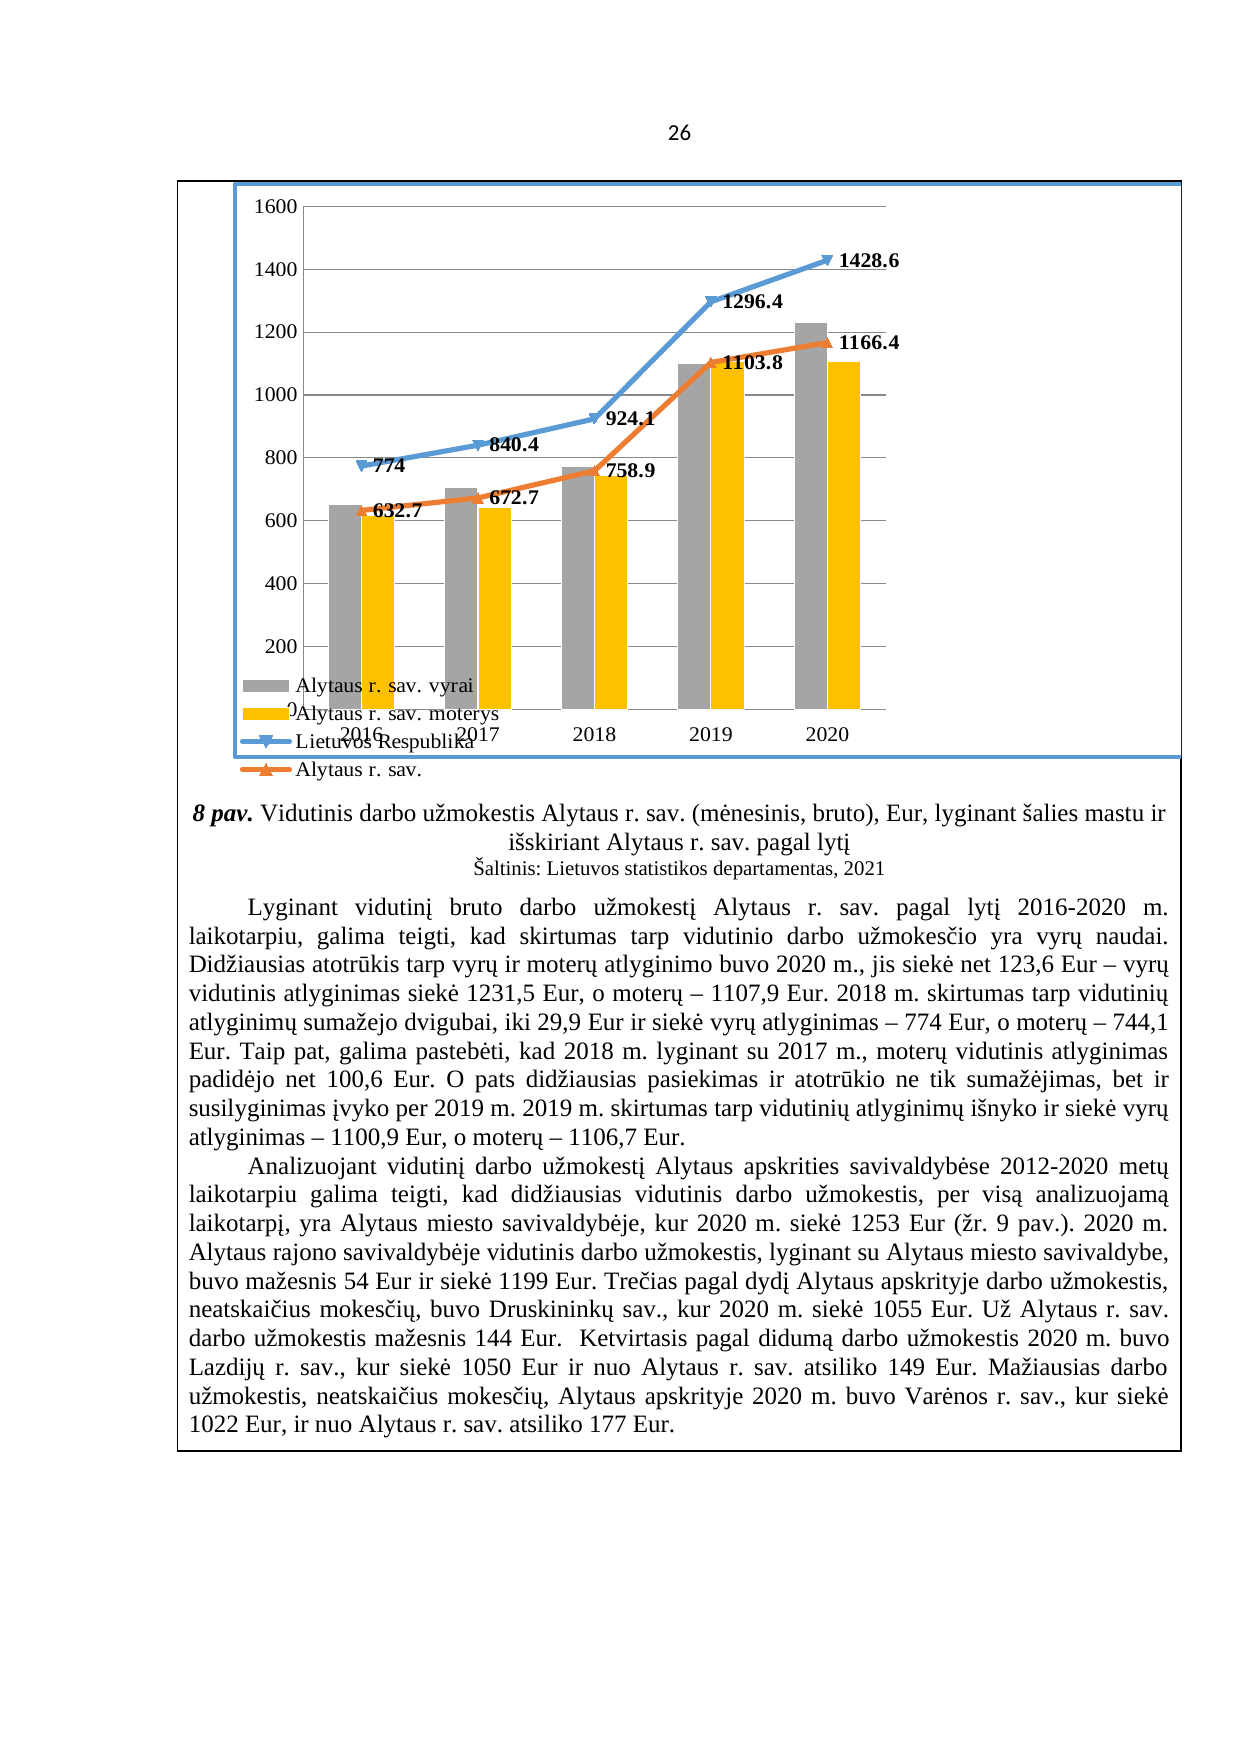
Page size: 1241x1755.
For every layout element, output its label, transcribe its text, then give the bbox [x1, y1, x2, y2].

table_cell 7 pav. Registruotų bedarbių ir darbingo amžiaus gyventojų santykis 2012–2020 metais, proc. Šaltinis: Lietuvos statistikos departamentas, 2021 Nedarbo lygis – tai bedarbių ir darbingo amžiaus gyventojų santykis. Alytaus rajone 2020 metais nedarbas sudarė 13,8 procento, kai šalies vidurkis – 12,6 procento. Didelę įtaką padarė visame pasaulyje susiklosčius padėčiai. Pandemija sukėlė pasaulinę ekonominę krizę. Alytaus rajono savivaldybė yra žiedinė savivaldybė, o situaciją jos darbo rinkoje stipriai įtakoja tendencijos Alytaus miesto ūkyje ir darbo rinkoje. Bankrutavus stambiosioms Alytaus miesto pramonės įmonėms, kur dirbo nemaža dalis rajono gyventojų, jie neteko darbo. Alytaus rajono savivaldybė 2 lentelė. Užimtumo tarnybos statistinė informacija Alytaus rajono savivaldybėje Šaltinis : Lietuvos užimtumo tarnyba https://uzt.lt/darbo-rinka/darbo-rinkos-rodikliai/, 2021 Darbo užmokestis apskrityje ir savivaldybėje Analizuojant vidutinį darbo užmokestį, neatskaičius mokesčių ir vertinant kartu su individualių įmonių mokamu darbo užmokesčiu, galima teigti, kad 2016-2020 m. laikotarpiu vidutinis darbo užmokestis Alytaus r. sav. ir šalies mastu, didėjo (žr. 8 pav.). 2020 m. atotrūkis tarp šalies ir rajono vidutinio darbo užmokesčio buvo 262,2 Eur, neatskaičius mokesčių. Lyginant su 2019 m. atotrūkis žiankliai pasikeitė į gera. Per 2019-2020 m. laikotarpį vidutinis darbo užmokestis Alytaus r. sav. padidėjo 62,6 Eur. Šalies mastu vidutinis darbo užmokestis 2019-2020 m. laikotarpiu padidėjo 132,2 Eur, vadinasi, darbo užmokestis, neatskaičius mokesčių, šalies mastu ir savivaldybėje didėjo panašia tendencija. 8 pav. Vidutinis darbo užmokestis Alytaus r. sav. (mėnesinis, bruto), Eur, lyginant šalies mastu ir išskiriant Alytaus r. sav. pagal lytį Šaltinis: Lietuvos statistikos departamentas, 2021 Lyginant vidutinį bruto darbo užmokestį Alytaus r. sav. pagal lytį 2016-2020 m. laikotarpiu, galima teigti, kad skirtumas tarp vidutinio darbo užmokesčio yra vyrų naudai. Didžiausias atotrūkis tarp vyrų ir moterų atlyginimo buvo 2020 m., jis siekė net 123,6 Eur – vyrų vidutinis atlyginimas siekė 1231,5 Eur, o moterų – 1107,9 Eur. 2018 m. skirtumas tarp vidutinių atlyginimų sumažejo dvigubai, iki 29,9 Eur ir siekė vyrų atlyginimas – 774 Eur, o moterų – 744,1 Eur. Taip pat, galima pastebėti, kad 2018 m. lyginant su 2017 m., moterų vidutinis atlyginimas padidėjo net 100,6 Eur. O pats didžiausias pasiekimas ir atotrūkio ne tik sumažėjimas, bet ir susilyginimas įvyko per 2019 m. 2019 m. skirtumas tarp vidutinių atlyginimų išnyko ir siekė vyrų atlyginimas – 1100,9 Eur, o moterų – 1106,7 Eur. Analizuojant vidutinį darbo užmokestį Alytaus apskrities savivaldybėse 2012-2020 metų laikotarpiu galima teigti, kad didžiausias vidutinis darbo užmokestis, per visą analizuojamą laikotarpį, yra Alytaus miesto savivaldybėje, kur 2020 m. siekė 1253 Eur (žr. 9 pav.). 2020 m. Alytaus rajono savivaldybėje vidutinis darbo užmokestis, lyginant su Alytaus miesto savivaldybe, buvo mažesnis 54 Eur ir siekė 1199 Eur. Trečias pagal dydį Alytaus apskrityje darbo užmokestis, neatskaičius mokesčių, buvo Druskininkų sav., kur 2020 m. siekė 1055 Eur. Už Alytaus r. sav. darbo užmokestis mažesnis 144 Eur. Ketvirtasis pagal didumą darbo užmokestis 2020 m. buvo Lazdijų r. sav., kur siekė 1050 Eur ir nuo Alytaus r. sav. atsiliko 149 Eur. Mažiausias darbo užmokestis, neatskaičius mokesčių, Alytaus apskrityje 2020 m. buvo Varėnos r. sav., kur siekė 1022 Eur, ir nuo Alytaus r. sav. atsiliko 177 Eur. 9 pav. Vidutinis mėnesinis bruto darbo užmokestis Alytaus regiono savivaldybėse, Eur Šaltinis: Lietuvos statistikos departamentas, 2021 Nepaisant spartaus darbo užmokesčio augimo, jis išlieka 2–3 kartus mažesnis nei vidutiniškai ES. Tai lemia žemas darbo našumas, vienos mažiausių ES vienetinės darbo sąnaudos, žemas kainų lygis. Socialinė apsauga Siekiant sudaryti sąlygas asmeniui (šeimai) ugdyti ir stiprinti gebėjimus ir galimybes savarankiškai spręsti savo socialines problemas, palaikyti socialinius ryšius su visuomene, taip pat padėti įveikti socialinę atskirtį, savivaldybė vykdo valstybines (valstybės perduotas savivaldybėms) ir savarankiškąsias savivaldybės socialinės paramos funkcijas: skiriant ir mokant įvairias socialines išmokas bei organizuojant socialinių paslaugų teikimą. 2021 m. socialinei paramai skirta 10 mln. Eur. Socialinės išmokos. 2021 metais išmokėta 8,4 mln. Eur įvairių socialinių išmokų 7675 asmenims. Daugiausia lėšų skirta išmokoms vaikams (4,9 mln. Eur) ir tikslinių kompensacijų išmokų gavėjams (2 mln. Eur). Vienkartinė piniginė parama 2021 metais iš savivaldybės biudžeto lėšų 138,1 tūkst. Eur skirta šeimoms, dėl įvairių priežasčių (gaisro, stichinės nelaimės, ligos ir pan.) patekusioms į sunkią materialinę padėtį. Piniginė parama, atsižvelgiant į savivaldybės ir seniūnijų Piniginės socialinės paramos teikimo komisijų siūlymus, suteikta 876 šeimoms (asmenims). Buvo remiami ir gerai besimokantys rajono studentai bei mokiniai. 2021 m. paramą gavo 30 aukštosiose bei profesinėse mokyklose besimokantys jaunuoliai. Iš viso studentams ir mokiniams išmokėta 10 tūkst. Eur. Socialinės paslaugos. 2021 m. socialinės paslaugos suteiktos 4329 asmenims, išlaidos siekė 1,6 mln. Eur. Daugiausia lėšų (850,4 tūkst. Eur) panaudota senyvo amžiaus asmenų ir neįgaliųjų ilgalaikei (trumpalaikei) socialinei globai stacionariose socialinės globos įstaigose, t. y. Miroslavo globos namuose, Pivašiūnų globos namuose, Rumbonių parapijos grupinio gyvenimo namuose, kitų savivaldybių ar valstybės globos namuose finansuoti. Šiose įstaigose 2021 m. gyveno ir gavo socialinės globos paslaugas 123 asmenys. 113 senyvo amžiaus asmenų bei neįgaliųjų buvo teikiamos socialinės priežiūros paslaugos (pagalba į namus), 41 neįgaliajam – integrali pagalba (dienos socialinė globa ir slauga asmens namuose) , 5 neįgaliems asmenims buvo suteikta dienos socialinė globa, 76 – socialinė priežiūra institucijoje, 15 neįgaliųjų gavo asmeninio asistento pagalbą asmens namuose. Išlaidos šioms paslaugoms 310,6 tūkst. Eur. 3 lentelė . Duomenys apie suteiktas socialines paslaugas 2021 metais 14 rajono žmonių su negalia pasinaudojo specialaus transporto paslaugomis. Jie buvo vežami į gydymo, reabilitacijos įstaigas, kultūros, sporto renginius. Alytaus rajone vykdoma Būsto pritaikymo žmonėms su negalia programa. 2021 m. būstai pritaikyti 8 rajone gyvenantiems neįgaliesiems, iš jų 2 vaikams su sunkia negalia. Šiam tikslui skirta 29,0 tūkst. Eur (19,0 tūkst. Eur iš valstybės biudžeto ir 10,0 tūkst. Eur iš savivaldybės biudžetų lėšų). Neįgalieji, turintys specialiųjų poreikių, buvo aprūpinti techninės pagalbos priemonėmis. 2021 m. tokia pagalba buvo suteikta 23 asmenims. Šeimoms, patyrusioms socialinę riziką, teikiamos socialinės priežiūros paslaugos. 2021 m. socialinės paslaugos suteiktos 115 šeimų. Įgyvendindama Europos pagalbos labiausiai skurstantiems asmenims fondo nuostatas, savivaldybės administracija organizavo maisto produktų ir higienos prekių išdalijimą labiausiai nepasiturintiems asmenims. Paramą maisto produktais ir higienos prekėmis gavo 3025 rajono gyventojai. Savivaldybės administracija vykdo socialinės reabilitacijos paslaugų neįgaliesiems bendruomenėje projektų (toliau – projektai) administravimo funkciją. 2021 metais savivaldybės administracija organizavo projektų vertinimą bei atranką, skyrė lėšų ir finansavo projektus, kontroliavo projektų įgyvendinimą. Finansuoti 3 projektai, projektams įgyvendinti skirta 54,9 tūkst. Eur (45,7 tūkst. Eur valstybės biudžeto lėšos, 9,2 tūkst. Eur savivaldybės biudžeto lėšos). 2021 m. Alytaus rajono savivaldybės biudžeto lėšomis organizuotos asmeninės higienos ir priežiūros (dušo, skalbimo) paslaugos. Šias paslaugas rajono gyventojams teikė 13 vietos bendruomenių, paslaugomis pasinaudojo 613 asmenų, neturinčių galimybių savo namuose naudotis dušu ir (ar) skalbykle. Šiam tikslui panaudota 15,3 tūkst. Eur savivaldybės biudžeto lėšų. Sveikatos apsauga Siekiant užtikrinti kokybišką Alytaus rajono savivaldybės gyventojų asmens ir visuomenės sveikatos priežiūrą, sveikatos politikos įgyvendinimas vykdomas savivaldybės lygiu. Siekiama efektyviai formuoti sveikatos priežiūros sistemą, gerinant sveikatos priežiūros paslaugų praeinamumą, kokybę ir pacientų saugą, tikslingai paskirstant lėšas asmens ir visuomenės sveikatos priežiūrai, siekiant mažinti sveikatos netolygumus rajone. Pagrindiniai tikslai – gyventojų sveikatos stiprinimas, mirtingumo mažinimas, gyvenimo kokybės gerinimas ir sveikatos santykių teisumas. Visi gyventojai turi teisę siekti kuo aukštesnio savo sveikatos lygio, tiesiogiai įtakojančio ne tik individo, bet ir artimos aplinkos ir net valstybės gerbuvį. Be galo svarbu mažinti išvengiamo mirtingumo (mirtingumą, nulemtą ligų ar būklių, kurių galima išvengti) mąstus, taikant žinomas ir efektyvias prevencines, diagnostikos ir / ar gydymo priemones, kurios kasmet tobulėja. Visuomenės sveikatos stebėsenos duomenys leidžia stebėti, kokia esama gyventojų sveikatos ir sveikatą lemiančių veiksnių situacija savivaldybėje, įvertinant ją, Lietuvos sveikatos programos tikslų ir uždavinių įgyvendinimo kontekste, ir kokių intervencijų / priemonių reikia imtis, siekiant stiprinti savivaldybės gyventojų sveikatą ir mažinti sveikatos netolygumus. Pagrindinių rodiklių sąrašo analizė ir interpretavimas („Šviesoforo“ kūrimas) kasmet atliekamas lyginant praėjusių metų Alytaus rajono savivaldybės gyventojų sveikatos stebėsenos rodiklius su Lietuvos vidurkiu (žr. 10 pav.). 10 pav. Standartizuotų Alytaus miesto mirtingumo rodiklių (100 000 gyv.) palyginimas su Lietuvos vidurkiu 2019–2020 m. Šaltinis: Higienos instituto Sveikatos informacijos centras Vidutinė tikėtina gyvenimo trukmė – tikimybinis rodiklis, rodantis, kiek vidutiniškai metų gyvens kiekvienas gimęs arba sulaukęs tam tikro amžiaus žmogus, jeigu visą būsimą tiriamos kartos gyvenimą mirtingumo lygis kiekvienoje gyventojų amžiaus grupėje nekis. Gyvenimo trukmei ilgėjant, daugėja ir vyresnio amžiaus žmonių. Alytaus mieste, kaip ir daugelyje Lietuvos savivaldybių, gyventojų skaičius sparčiai mažėja, informuoja Alytaus miesto savivaldybės visuomenės sveikatos biuras. Jo pateikiamais Lietuvos sveikatos departamento duomenimis, 2021 m. pradžioje Alytaus mieste gyveno 49 tūkst. 205 žmonės (45,62 proc. vyrų ir 54,38 proc. moterų), jie sudarė 1,8 proc. Lietuvos populiacijos (2 mln. 795 tūkst. 680 gyventojai).  Palyginimui: 2020 m. pradžioje Alytaus mieste gyveno 49 tūkst. 895 žmonės (45,63 proc. vyrų ir 54,37 proc. moterų), jie sudarė 1,8 proc. Lietuvos populiacijos (2 mln. 794 tūkst. 90 gyventojai). Visuomenės sveikatos stebėsenos informacinės sistemos duomenimis, Alytaus miesto gyventojų vidutinė gyvenimo trukmė 2020 m. (74,6 metai) buvo mažesnė už Lietuvos vidurkį (75,1 metai). Alytaus miesto gyventojų vidutinės gyvenimo trukmės rodikliai buvo: 77,7 metai (2017 m.), 78,5 m. (2018 m.) ir 77,9 m. ( 2019 m.). Higienos instituto Sveikatos informacijos centro duomenimis, 2020 m. Alytaus mieste 65 metų ir vyresnių gyventojų yra 22,4 proc. (2019 m. siekė 21,9 proc.) visų miesto gyventojų. Mažėja jaunesnio amžiaus gyventojų. 2020 metais Alytuje vaikai (iki 17 metų amžiaus) sudarė 15,6 proc. Alytaus miesto populiacijos, 30,1 proc. – 18-44 m., 31,8 proc. – 45-64 m. amžiaus gyventojai. Alytaus mieste 2020 m. gimė 360 kūdikių, (Lietuvoje – 25 tūkst. 144 kūdikiai) lyginant su 2019 m. duomenis, gimė 80 kūdikių mažiau. 2020 metais gimstamumo rodiklis vienam tūkstančiui Dzūkijos sostinės gyventojų teko 7,3 (Lietuvoje – 9). 2020 m. vaikų iki 1 m. amžiaus mirtingumo rodiklis vienam tūkstančiui gyvų gimusių buvo 5,6. Lietuvoje 2020 m. mirė 43 tūkst. 547 žmonės, t. y. 5 tūkst. 266 asmenimis daugiau negu 2019 metais. Alytaus mieste 2020 m. mirė 800 gyventojų (2019 m. – 637). Alytaus miesto savivaldybės 2020 m. ilgalaikis nedarbo lygis 2,8 proc. (2019 m. – 2,4 proc.), Lietuvos rodiklis – 2,6 proc. (2019 m. – 1,9 proc.). Gydytojų skaičius – vienas iš rodiklių, apibūdinančių asmens sveikatos paslaugų prieinamumą ir jų pasiskirstymą visoje šalyje. Viešoji įstaiga Alytaus rajono savivaldybės pirminės sveikatos priežiūros centras (toliau – PSPC) yra Lietuvos nacionalinės sveikatos sistemos iš valstybės ar savivaldybės turto ir lėšų įsteigta Alytaus rajono savivaldybės viešoji sveikatos priežiūros ne pelno siekianti įstaiga. Pagrindinis įstaigos veiklos tikslas – gerinti Lietuvos gyventojų sveikatą, siekiant sumažinti gyventojų sergamumą, mirtingumą, kokybiškai teikti medicinos paslaugas. Pagrindiniai įstaigos veiklos uždaviniai – organizuoti ir teikti nespecializuotas ir specializuotas kvalifikuotas pirminės sveikatos priežiūros ambulatorines ir stacionarines paslaugas Alytaus miesto ir rajono gyventojams. Šios paslaugos teikiamos įstaigoje ir pacientų namuose. Esant reikalui, asmens sveikatos priežiūros paslaugos teikiamos visos Respublikos gyventojams, užsieniečiams, asmenims be pilietybės. Pirminio lygio asmens sveikatos priežiūros paslaugos prieinamos visiems asmenims ir yra orientuotos į asmens sveikatos profilaktiką ir sveikatos stiprinimą, sveikatos problemų sprendimą. Šio lygio specialistai rūpinasi ne tik gydymu, bet ir sveikatos išsaugojimu bei gerinimu, ligų profilaktika, stebi lėtinių ligų būklę, nukreipia pas reikalingą specialistą. Pagrindiniai pirminio lygio sveikatos priežiūros veiklos rodikliai: 11 pav. Prisirašiusių gyventojų skaičius prie šeimos gydytojų ir gydytojų komandos (Šaltinis: Alytaus rajono savivaldybės pirminės sveikatos priežiūros centras) ARS asmens sveikatos priežiūros funkcijas vykdo dvi viešosios įstaigos ir viena privataus kapitalo įmonė: ARS Pirminės sveikatos priežiūros centras (ARS PSPC), ARS Greitosios medicinos pagalbos stotis ir UAB „Disolis“. Visuomenės sveikatos priežiūros funkcijas vykdo viena biudžetinė įstaiga – ARS Visuomenės sveikatos biuras. Remiantis ARSA informacija, ARS PSPC ambulatorines paslaugas teikia 5 ambulatorijose (Daugų, Butrimonių, Krokialaukio, Simno, Miroslavo) ir 2 BPG kabinetuose (Makniūnų ir Pivašiūnų). ARS PSPC priklausančioje Daugų slaugos ir palaikomojo gydymo ligoninėje teikiamos stacionaro paslaugos. Šeimos klinika „Disolis“ įsikūrusi Dauguose ir teikia ambulatorines asmens sveikatos priežiūros gydymo paslaugas. 2020 metų Alytaus rajono savivaldybės pirminės sveikatos priežiūros centras tęsė vykdyti projektą „Integrali pagalba į namus Alytaus rajone“, kurio tikslas teikti integralios pagalbos, t. y. slaugos ir socialinių paslaugų visumos paslaugas namuose. Teikiant šias paslaugas asmeniui tenkinami slaugos ir socialinių paslaugų poreikiai, teikiama nuolatinė kompleksinė specialistų pagalba ir priežiūra. Integrali pagalba teikiama komandos principu, kurią sudaro: socialinis darbuotojas ir jo padėjėjai, slaugytojas ir jo padėjėjai, masažistas, kineziterapeutas, ergoterapeutas. Kokybiškos visuomenės sveikatos priežiūros paslaugos visų amžiaus grupių rajono gyventojams, kaip ir ankstesniais metais, teikiamos per Alytaus rajono savivaldybės visuomenės sveikatos biurą, kuris įgyvendina savivaldybės savarankiškas ir valstybines visuomenės sveikatos priežiūros funkcijas pagal šalyje ir savivaldybėje nustatytus ir patvirtintus visuomenės sveikatos priežiūros prioritetus, tikslus ir uždavinius. Papildoma (ne asmens sveikatos priežiūros įstaigoje) psichologinė pagalba Alytaus rajono gyventojams Alytaus rajono savivaldybės visuomenės sveikatos biure yra teikiama nuo 2017 m. vasario mėnesio (žr. 12 pav.). Treti metai, kai rajono gyventojai, minimaliomis laiko bei lėšų sąnaudomis, gali gauti profesionalią pagalbą - specialistas vyksta į seniūnijas, mokyklas, globos namus. Pagalba žmonėms tapo lengviau prieinama. Pageidaujantys gauti profesionalią pagalbą, gali registruotis konsultacijai per seniūnijų socialinius darbuotojus, el. paštu, tiesiogiai skambinti specialistui telefonu ar kalbėtis per Skype. 12 av. Psichologo konsultacijų dinamika Alytaus rajono savivaldybės visuomenės sveikatos biuras remdamasis Lietuvos Respublikos sveikatos apsaugos ministro 2020 m. liepos 3 d. įsakymu Nr. V-1596 „Dėl Ilgalaikių neigiamų COVID-19 pandemijos pasekmių visuomenės psichikos sveikatai mažinimo veiksmų plano patvirtinimo“, bei siekdamas stiprinti visuomenės psichologinę gerovę, psichikos sveikatą ir gyventojų streso valdymo įgūdžius teikia psichologinės gerovės ir psichikos sveikatos stiprinimo paslaugas bendruomenėms, įstaigoms, įmonėms, organizacijoms ir pavieniams asmenims. Psichologas asmenims, kuriems pasireiškia psichikos sveikatos rizikos veiksniai dėl sudėtingų gyvenimiškų situacijų, organizuoja ir (ar) teikia individualias paslaugas – konsultacijas, kurių metu psichologas įvertina sudėtingos gyvenimiškos situacijos sukeltus psichikos sveikatos rizikos veiksnius, numato preliminarų konsultacijų teikimo laikotarpį, numato konsultacijų teikimo tikslus ir numatomus rezultatus, suteikia emocinę paramą, sudaro galimybes išreikšti ir (ar) mažinti su asmens sudėtinga gyvenimiška situacija susijusius psichikos sveikatos rizikos veiksnius. Vienam asmeniui teikiamos ne daugiau kaip 5 individualios konsultacijos. Paslaugos gali būti teikiamos vaikams bei suaugusiesiems. Teikiant Paslaugas vaikui iki 16 metų, būtinas rašytinis vieno iš jo tėvų ar globėjo sutikimas. Paslaugų teikimas grindžiamas abipuse pagarba, tarpusavio supratimu ir susitarimu. Asmens pageidavimu Paslaugos gali būti teikiamos anonimiškai. Kitos sveikatos priežiūros programos ir paslaugos Visuomenės sveikatos rėmimo specialioji programa. Viena iš savivaldybės savarankiškųjų funkcijų – savivaldybės visuomenės sveikatos specialiosios rėmimo programos rengimas ir įgyvendinimas. 2019 metais siekiant tikslingai, kryptingai organizuoti ir užtikrinti visuomenės sveikatos specialiosios rėmimo programos vykdymą, pagal šią programą, sutarties pagrindu, tarp projekto vykdytojų ir savivaldybės administracijos direktoriaus, buvo finansuota 13 projektų. Projektai įvairiapusiai, apimantys visas gyventojų grupes, įvairūs pagal veiklas ir vykdymo būdus, atitinka vertinimo kriterijus ir savivaldybės prioritetines sveikatos kryptis: vaikų ir jaunimo sveikata, lėtinių neinfekcinių ligų ir traumų prevencija, sveikos mitybos ugdymas, fizinio aktyvumo skatinimas, psichinės sveikatos gerinimas. Visi projektų vykdytojai projektams skirtas lėšas įsisavino, užsibrėžtus vertinimo kriterijus įvykdė sėkmingai. Dantų protezavimo paslaugos teikimas. Gyventojams nemokama dantų protezavimo paslauga kompensuojama teisės aktais nustatyta tvarka iš privalomojo sveikatos draudimo fondo. Siekiant sumažinti gyventojų, laukiančių dantų protezavimo paslaugų eilę 2019 metais buvo skiriami papildomi asignavimai dantų protezavimo paslaugoms suteikti. Protezavimo paslauga pasinaudojo 62 Alytaus rajono savivaldybės gyventojai. Priklausomybių mažinimo programa. Dažna socialinių problemų priežastis – gyventojų priklausomybės. Atsižvelgiant į tai, ARS 7 m. yra įgyvendinama socialinę riziką patiriantiems asmenims orientuota priklausomybių mažinimo programa, kurios pagrindinis tikslas – padidinti ARS gyventojų galimybes gydytis nuo priklausomybės ligų (žr. 13 pav.). Programa įgyvendinama bendradarbiaujant medikams, socialiniams darbuotojams, bendruomenių nariams, programos dalyviams bei jų šeimos nariams; siejant su šia programa, kelioms dešimtims programos dalyvių pavyko pasiekti teigiamų pokyčių jų gyvenime (aktyvumas darbo rinkoje, pagerintos buities sąlygos, nekeliami vaikų priežiūros apribojimo klausimai ir pan.). Kasmet programa pasinaudoja apie 40-50 asmenų. Visiems programos dalyviams buvo suteiktos paslaugos dėl priklausomybės alkoholiui. Bendromis medikų, socialinių darbuotojų, bendruomenių narių ir programos dalyvių bei jų šeimų narių pastangomis per penkerius programos vykdymo metus daugiau nei trisdešimčiai programos dalyvių pavyko pasiekti teigiamų pokyčių jų gyvenime: įsidarbinta arba neprarastas darbas, pagerintos buities sąlygos, nekeliami vaikų priežiūros apribojimo klausimai ir pan. Visų metų atkryčių dinamika – iki 40 proc. 13 pav. Priklausomybių mažinimo programos dalyvių pasiskirstymas pagal lytį ir šeimyninę padėtį Užtikrinant kokybiškas ir gyventojams prieinamas sveikatos priežiūros paslaugas savivaldybėje taip pat buvo vykdomos triukšmo prevencijos priemonės, maudyklų stebėsena, koordinuojamas tarpinstitucinis bendradarbiavimas, aktyviai dalyvaujama skleidžiant tikslinę informaciją savivaldybės gyventojams tiek asmens, tiek ir visuomenės sveikatos apsaugos srityse. Kultūra Siekiama gerinti gyventojų informacinį, kultūrinį aptarnavimą, išsaugoti ir plačiau panaudoti regiono kultūrinį savitumą, užtikrinant kultūros įstaigų veiklą, ugdyti visuomenės kultūrinį, pilietinį bei visuomeninį aktyvumą, tradicinės religinės bendruomenės skatinimas, formuoti ir įgyvendinti savivaldybės kultūros politiką bei atlikti visus veiksmus, susijusius su savivaldybės teigiamo įvaizdžio formavimu. Kultūros projektų finansavimui skirta 70500 Eur (svarbiausiems bei tradiciniams rajono renginiams, valstybinėms kalendorinėms datoms pažymėti, meno mėgėjų kolektyvams skatinti, leidybai). Įgarsinti 128 rajono renginiai. Naudota savivaldybės mobili garso ir šviesos technika, mobili scena – 23 renginiuose. Kuruota koordinuota Alytaus rajono savivaldybės kultūros centro veikla, rajoninės šventės, renginiai. Parodos, tautodailininkų. Amatininkų parodos – mugės. Alytaus rajono savivaldybės kultūros centro veikla 2021 m. Alytaus rajono savivaldybės kultūros centro lėšos 2021 m. Alytaus rajone suorganizuoti ir įgyvendinti Alytaus rajoną reprezentuojantys didieji renginiai: „Op ir vasara Butrimonyse!“, Joninės Dauguose, Simne, Nemunaityje, Pivašiūnuose, Valstybės ( Lietuvos karaliaus Mindaugo karūnavimo) dienos iškilmė Dauguose, Oninių (šviežios duonelės) šventė Punioje, „Takelis veda vėl namo“ Eičiūnuose, „Kaip gyveni, kaimyne“ Krokialaukyje, „Taip dainavo mūs senoliai“ Luksnėnuose, „Skambėk širdy, nenustok“ Alovėje, Miroslavo seniūnijos šventė „Širdim tave apkabinsiu“, Kalėdinių eglučių įžiebimo šventės Alytaus rajono seniūnijose. Meno mėgėjų kolektyvų skatinimui: kapelos „Punelė“ CD leidybai, Simno skyriaus liaudiškos muzikos kapelai „Simnyčia“ instrumentų įsigijimui. Technologiniai veiksniai Į gamybą orientuotos inovacinės veiklos efektyvumą labiausiai lemia technologiniai pasikeitimai, kurie nuolat vyksta išorinėje aplinkoje. Neįvertinus minėto veiksnio, inovacinės veiklos rezultatas gali tapti nekonkurentiškas. Pabrėžtina ir tai, kad itin daug reikšmės inovacinei veiklai turi intelektinis potencialas – informacija. Plinta daugybė esamų ir vis naujai atsirandančių kanalų, padeda laiku ir deramai įvertinti technologinius veiksnius (naujos technologijos, medžiagos, technika). Nesugebėti laiku reaguoti į nuolat vykstančius pasikeitimus inovacinei veiklai gali būti pražūtinga. Ilgalaikėje perspektyvoje svarbiausias ir patikimiausias Lietuvos ekonomikos augimo šaltinis yra žinios, technologijos ir žmonių ištekliai. Tokią išvadą lemia dvi priežastys. Pirma, Lietuvos vietinė rinka yra labai maža, o jos tradicinių produktų eksporto rinkos taip pat yra ribotos arba jose yra stipri konkurencija. Dėl šios priežasties, eksporto nevykdančios įmonės, šiuo, globalinės krizės laikotarpiu susidūrė su itin didelėmis problemomis ir dauguma jų priverstos bankrutuoti arba reorganizuoti savo veiklą. Antra, Lietuvoje jau senokai pasibaigė periodas, kai verslo įmonės galėjo palyginti nesunkiai, gaminant standartinius produktus, be didesnių pastangų ar taikant gana elementarius verslo organizavimo metodus gauti pelną. Šiuo sunkiu periodu, kai ekonomikos nuosmukis pasiekė apogėjų, siekiant sėkmingai plėtoti ir vystyti verslą, jau reikia išsiugdyti tokias kokybes, kurios siejasi su sėkmingos konkurencijos veiksniais. Norint įsitvirtinti naujose rinkose, Lietuvai reikia naujų technologijų ir inovacijų. Pagrindinės Alytaus rajono problemos – didžiųjų įmonių žlugimas. Vietoj žlugusių didžiųjų įmonių kūrėsi smulkusis ir vidutinis verslas. Didžioji dalis Alytaus rajono įmonių stengėsi vykdyti inovacines veiklas: kūrė naujus ir tobulino esamus produktus, diegė naujas ir modernias technologijas, pažangius vadybos metodus, kokybės valdymo sistemas. Dalis įmonių ir toliau planuoja investuoti į inovacijų diegimą. Pagrindinis veiksnys, skatinantis inovacijų diegimą versle, – išaugęs įmonės konkurencinis pranašumas, kuris suteikia stiprų pagrindą sparčiai inovacijų plėtrai, kad inovacinių projektų inicijavimas susijęs su įmonės ateities vizija ir ilgalaikiais tikslais, taip pat manoma, kad inovacijų diegimas išgelbės įmonę nuo gresiančios krizės. Viena iš didžiausių kliūčių, su kuriomis tenka susidurti naujus produktus ir procesus diegiančioms įmonėms – didelės investicijos ir per mažas inovacijų finansavimas. Priežastis – didelės išlaidos ir ekonominė naujovių diegimo rizika, ilgas inovacijų atsipirkimo laikas ir tinkamų lėšų šaltinių stoka. Kitas svarbus veiksnys – aukštos kvalifikacijos darbuotojų trūkumas. Alytaus miesto įmonių tyrimas parodė, kad inovacijų plėtrą stabdo tinkamos srities ir kvalifikacijos specialistų stygius arba prastokas jų parengimas. Žema verslininkų kvalifikacija ir aktyvumas dalyvaujant inovacinėje veikloje – viena aktualiausių inovacijų valdymo problemų. Įmonėms trūksta informacijos inovacijų klausimais. Daugelis įmonių susiduria su problema ieškodamos naujų technologijų, partnerių, kurie galėtų finansuoti naujų produktų ar paslaugų kūrimą. Daugelį gamybos atnaujinimo ir modernizavimo klausimų įmonės sprendžia neturėdamos pakankamai informacijos ir vadybinio pasirengimo, naudojant tokias priemones kaip verslininkų informatyvumo didinimas apie naujas verslo galimybes vietinėse ir tarptautinėse rinkose, apie galimus partnerius, viešųjų pirkimų bei kooperacijos su didesnėmis įmonėmis galimybes, technologines ir kitas inovacijas, finansavimo galimybes. Alytaus rajono savivaldybėje taip pat diegiamos naujausios technologijos, įdiegus jas pagerės savivaldybės administracijos vidaus administravimo ir valdymo tobulinimas. Įgyvendintas projektas yra pakankamai inovatyvus – programiniai sprendiniai pritaikomi konkretiems Alytaus rajono savivaldybės poreikiams. Programiniai sprendiniai sukurti taip, kad bus palikta nuolatinio tobulinimo galimybė – keičiantis įstatymams, savivaldybės valdymo struktūrai ar, paprasčiausiai, pagal savivaldybės darbuotojų poreikius ir pastabas, bus galima įterpti naujus modulius arba atnaujinti senus. Pagrindinė projekto pridėtinė vertė – nuolatinis tobulinimas ir lankstus reagavimas į besikeičiančią situaciją. Įgyvendinami projektai skirti įtraukti gyventojus į demokratijos procesus. Alytaus rajono savivaldybės administracija el. demokratijos priemonėmis siekia remti elektroninių sistemų, leidžiančių reikšti pilietinę nuomonę įvairiais valstybiniais ar regioniniais klausimais, kūrimą; plėtoti priemones, leidžiančias savivaldybės gyventojams daugiau sužinoti apie su jų gyvenimu susijusius valdžios sprendimus ir teikti pastabas teisės aktų projektams, diskutuoti, balsuoti ir kurti priemones, įtraukiančias jaunimą į jų socialinę aplinką. Projektu bus sukurtos ir įdiegtos el. priemonės, kuriomis savivaldybės atstovai galės pateikti visuomenei aktualius duomenis. Sukurtos el. priemonės rinkėjui leis užfiksuoti savo nuomonę savivaldybių tarybų svarstomais ir priimamais nutarimais ir palyginti savo nuomonę su politinių partijų ir atskirų tarybos narių valia vienu ar kitu klausimu. Numatoma įgyvendinti tokias veiklas: savivaldybės internetinės svetainės struktūros ir funkcionalumo modernizavimą pagal el. demokratijos principus ir nustatytus poreikius; kokybės vadybos sistemų diegimas Alytaus rajono savivaldybės administracijoje, gerinant piliečių aptarnavimą. Būtų gerinama viešųjų paslaugų kokybė. [178, 182, 1180, 1450]
